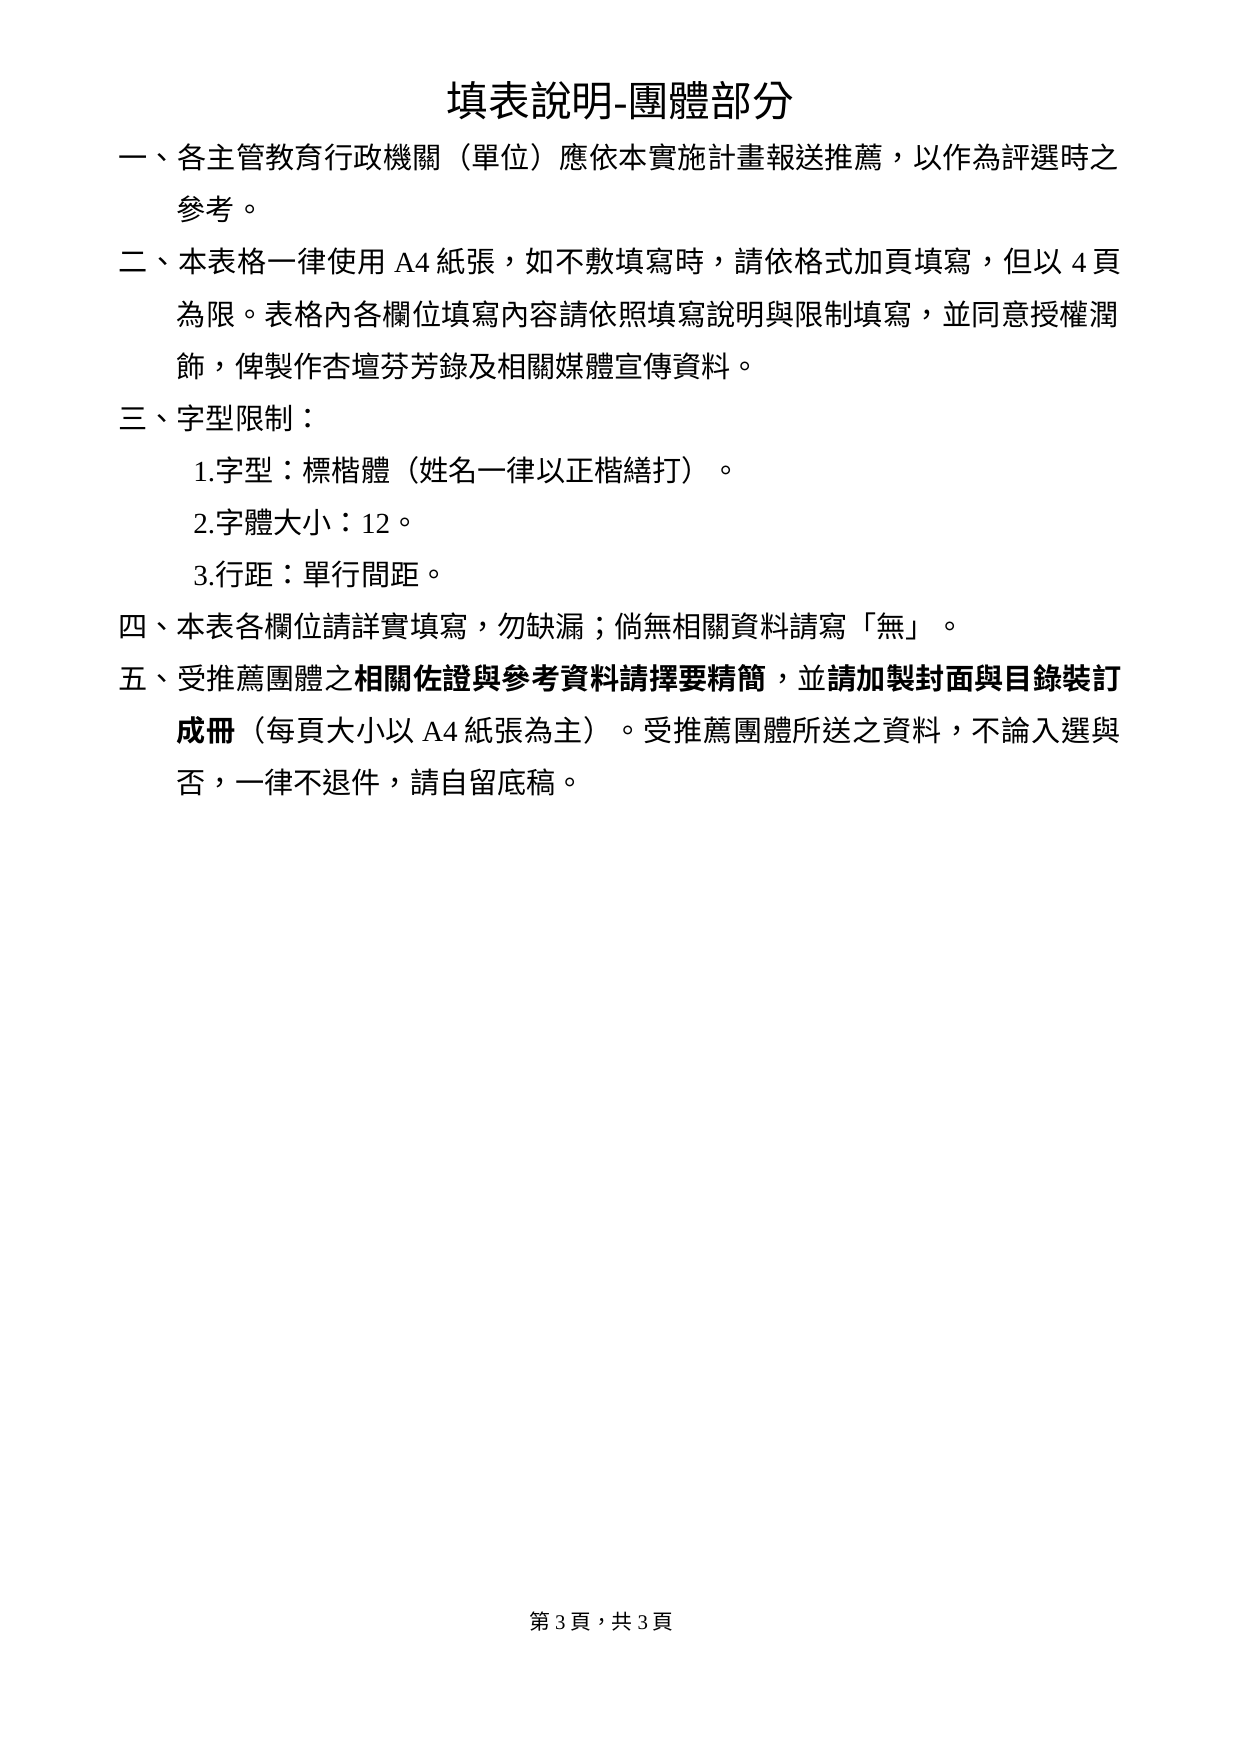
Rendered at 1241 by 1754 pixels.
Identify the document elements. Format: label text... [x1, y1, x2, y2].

text 填表說明-團體部分 [118, 75, 1122, 127]
text 二、本表格一律使用A4紙張，如不敷填寫時，請依格式加頁填寫，但以4頁為限。表格內各欄位填寫內容請依照填寫說明與限制填寫，並同意授權潤飾，俾製作杏壇芬芳錄及相關媒體宣傳資料。 [118, 231, 1122, 387]
text 一、各主管教育行政機關（單位）應依本實施計畫報送推薦，以作為評選時之參考。 [118, 127, 1122, 231]
text 五、受推薦團體之相關佐證與參考資料請擇要精簡，並請加製封面與目錄裝訂成冊（每頁大小以A4紙張為主）。受推薦團體所送之資料，不論入選與否，一律不退件，請自留底稿。 [118, 648, 1122, 804]
text 四、本表各欄位請詳實填寫，勿缺漏；倘無相關資料請寫「無」。 [118, 596, 1122, 648]
text 1.字型：標楷體（姓名一律以正楷繕打）。 2.字體大小：12。 3.行距：單行間距。 [193, 439, 1122, 596]
text 三、字型限制： [118, 387, 1122, 439]
